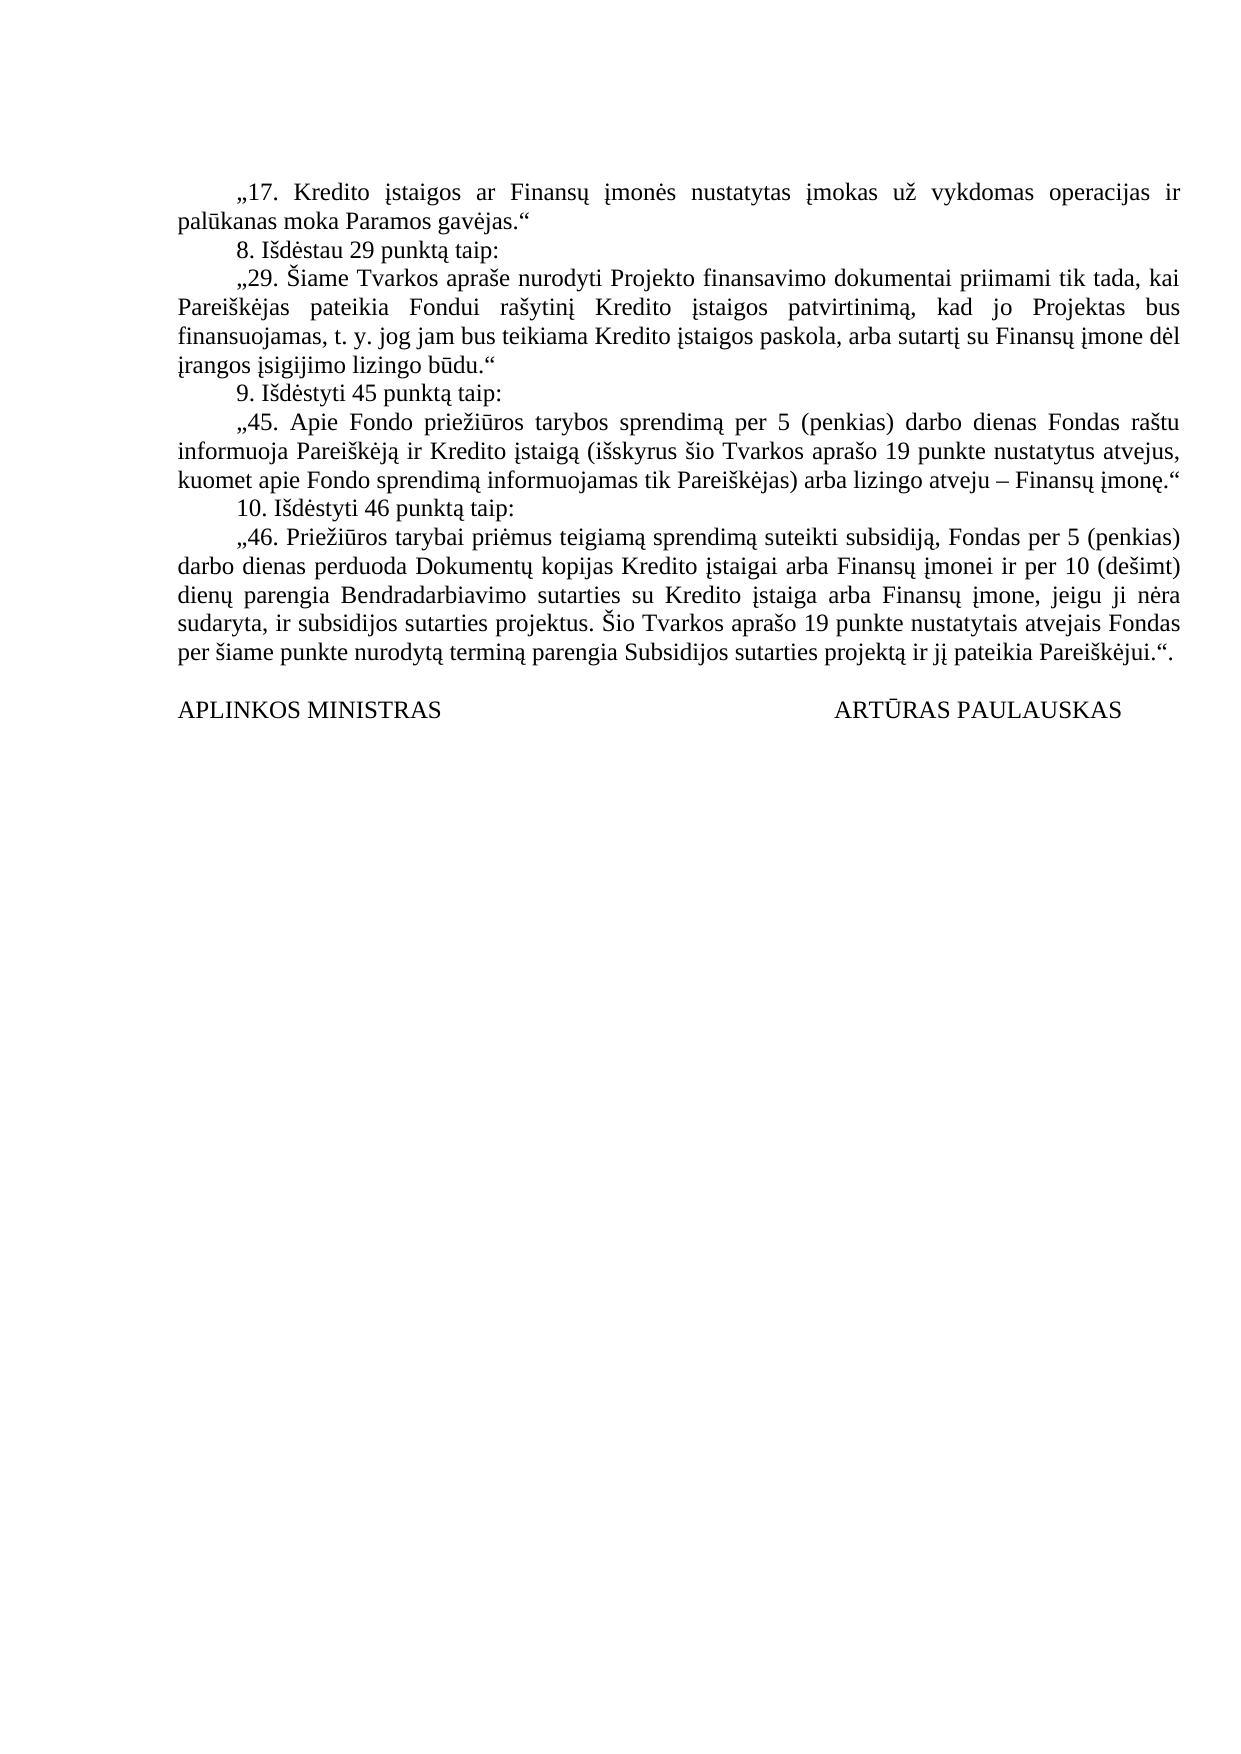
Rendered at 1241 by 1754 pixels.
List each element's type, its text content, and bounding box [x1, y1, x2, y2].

text „45. Apie Fondo priežiūros tarybos sprendimą per 5 (penkias) darbo dienas Fondas raštu informuoja Pareiškėją ir Kredito įstaigą (išskyrus šio Tvarkos aprašo 19 punkte nustatytus atvejus, kuomet apie Fondo sprendimą informuojamas tik Pareiškėjas) arba lizingo atveju – Finansų įmonę.“ [177, 407, 1181, 493]
text 8. Išdėstau 29 punktą taip: [177, 235, 1181, 263]
text „17. Kredito įstaigos ar Finansų įmonės nustatytas įmokas už vykdomas operacijas ir palūkanas moka Paramos gavėjas.“ [177, 177, 1181, 235]
text 9. Išdėstyti 45 punktą taip: [177, 378, 1181, 407]
text „29. Šiame Tvarkos apraše nurodyti Projekto finansavimo dokumentai priimami tik tada, kai Pareiškėjas pateikia Fondui rašytinį Kredito įstaigos patvirtinimą, kad jo Projektas bus finansuojamas, t. y. jog jam bus teikiama Kredito įstaigos paskola, arba sutartį su Finansų įmone dėl įrangos įsigijimo lizingo būdu.“ [177, 263, 1181, 378]
text „46. Priežiūros tarybai priėmus teigiamą sprendimą suteikti subsidiją, Fondas per 5 (penkias) darbo dienas perduoda Dokumentų kopijas Kredito įstaigai arba Finansų įmonei ir per 10 (dešimt) dienų parengia Bendradarbiavimo sutarties su Kredito įstaiga arba Finansų įmone, jeigu ji nėra sudaryta, ir subsidijos sutarties projektus. Šio Tvarkos aprašo 19 punkte nustatytais atvejais Fondas per šiame punkte nurodytą terminą parengia Subsidijos sutarties projektą ir jį pateikia Pareiškėjui.“. [177, 522, 1181, 666]
text APLINKOS MINISTRAS ARTŪRAS PAULAUSKAS [177, 695, 1181, 723]
text 10. Išdėstyti 46 punktą taip: [177, 493, 1181, 522]
